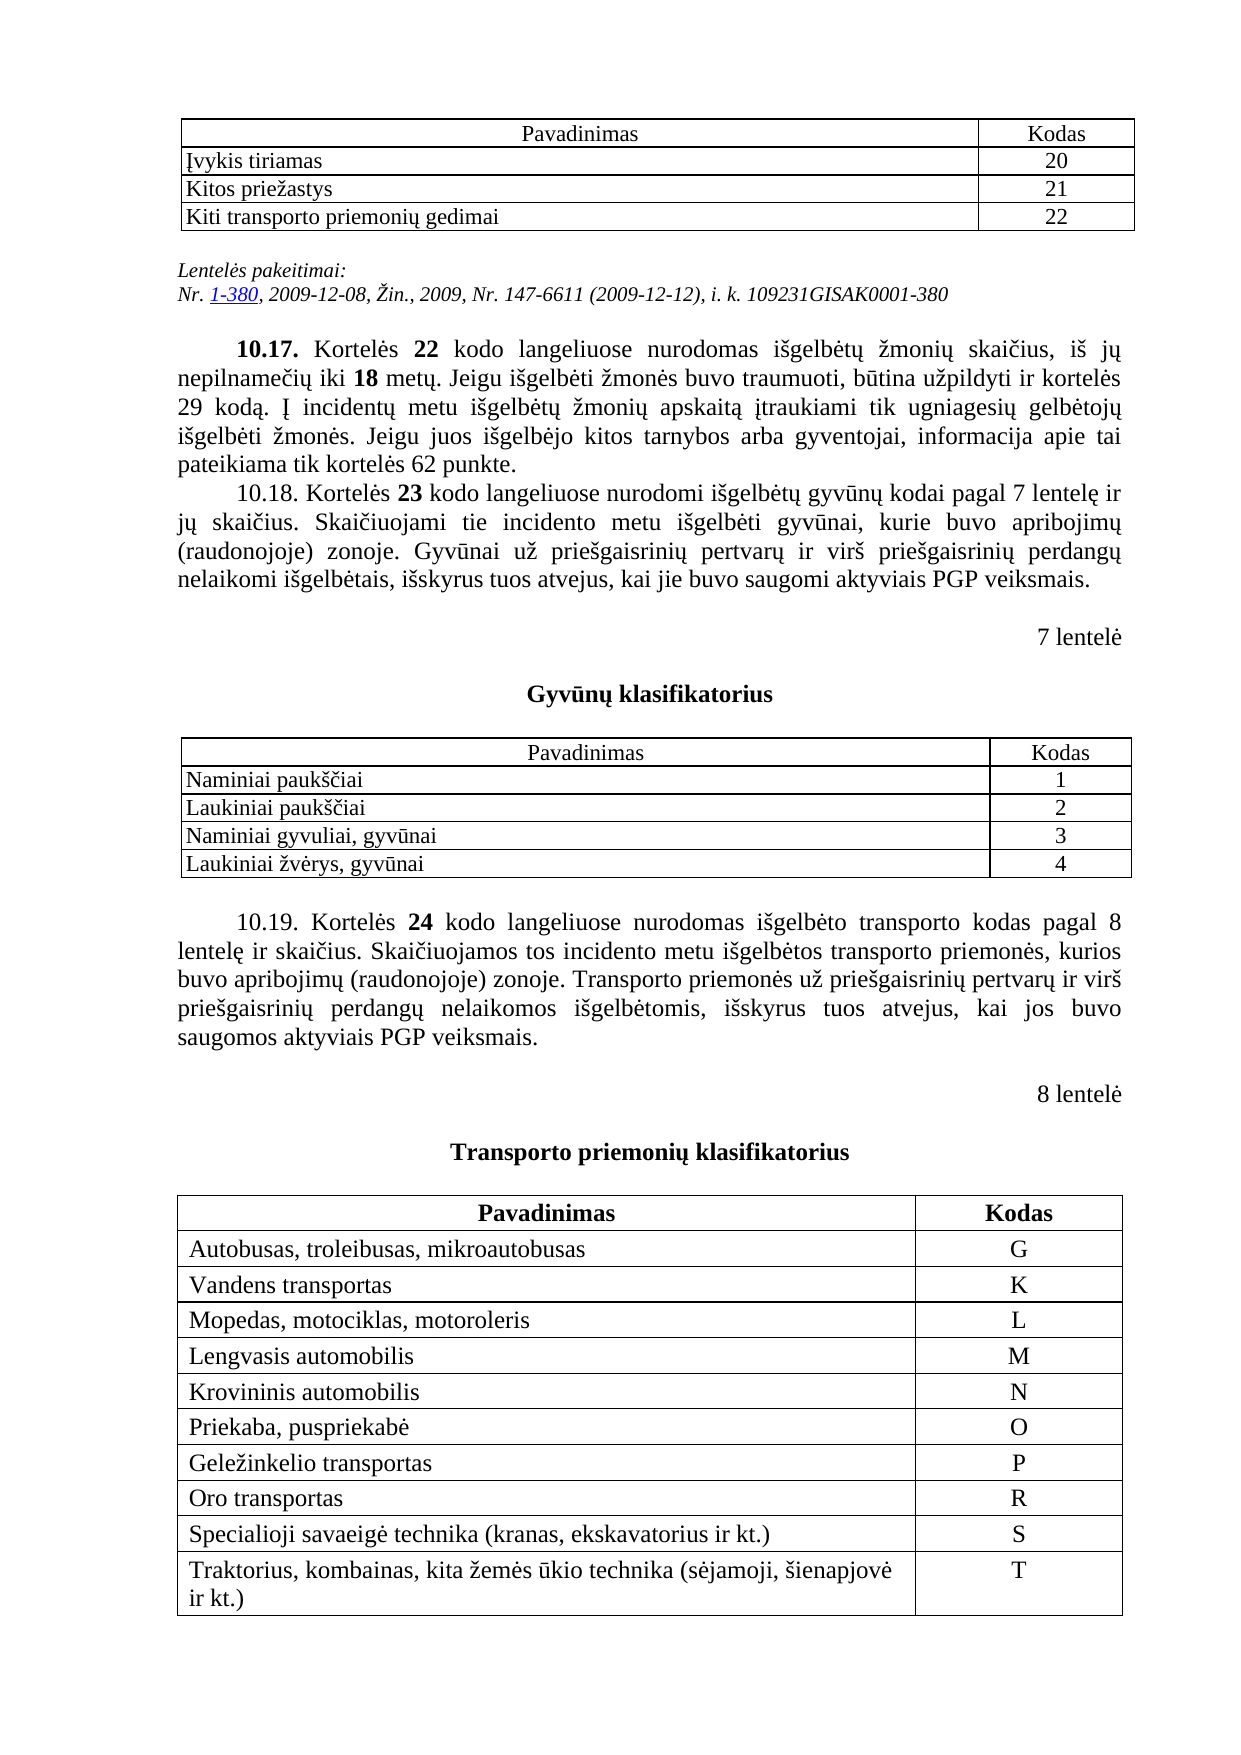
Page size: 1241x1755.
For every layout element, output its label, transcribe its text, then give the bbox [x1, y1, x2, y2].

table_header Pavadinimas [182, 120, 978, 146]
table_cell Oro transportas [178, 1481, 915, 1515]
table_cell S [916, 1516, 1122, 1551]
table_cell L [916, 1303, 1122, 1337]
table_cell 2 [991, 795, 1131, 821]
table_cell Kitos priežastys [182, 176, 978, 202]
table_header Kodas [916, 1196, 1122, 1230]
table_cell K [916, 1267, 1122, 1301]
table_cell Specialioji savaeigė technika (kranas, ekskavatorius ir kt.) [178, 1516, 915, 1551]
table_cell P [916, 1445, 1122, 1479]
table_header Pavadinimas [178, 1196, 915, 1230]
table_cell Autobusas, troleibusas, mikroautobusas [178, 1231, 915, 1266]
table_cell 20 [979, 148, 1134, 174]
text 7 lentelė [177, 622, 1122, 651]
table_cell N [916, 1374, 1122, 1408]
table_cell Vandens transportas [178, 1267, 915, 1301]
text 8 lentelė [177, 1079, 1122, 1108]
table_cell Geležinkelio transportas [178, 1445, 915, 1479]
table_cell Naminiai paukščiai [182, 767, 989, 793]
text Transporto priemonių klasifikatorius [177, 1137, 1122, 1166]
table_cell Laukiniai žvėrys, gyvūnai [182, 850, 989, 877]
text Lentelės pakeitimai: [177, 258, 1122, 282]
table_cell 3 [991, 822, 1131, 849]
table_header Kodas [991, 739, 1131, 765]
table_header Pavadinimas [182, 739, 989, 765]
table_cell Lengvasis automobilis [178, 1338, 915, 1373]
table_header Kodas [979, 120, 1134, 146]
text 10.17. Kortelės 22 kodo langeliuose nurodomas išgelbėtų žmonių skaičius, iš jų nepilnamečių iki 18 metų. Jeigu išgelbėti žmonės buvo traumuoti, būtina užpildyti ir kortelės 29 kodą. Į incidentų metu išgelbėtų žmonių apskaitą įtraukiami tik ugniagesių gelbėtojų išgelbėti žmonės. Jeigu juos išgelbėjo kitos tarnybos arba gyventojai, informacija apie tai pateikiama tik kortelės 62 punkte. [177, 334, 1122, 478]
table_cell Priekaba, puspriekabė [178, 1409, 915, 1444]
text 10.18. Kortelės 23 kodo langeliuose nurodomi išgelbėtų gyvūnų kodai pagal 7 lentelę ir jų skaičius. Skaičiuojami tie incidento metu išgelbėti gyvūnai, kurie buvo apribojimų (raudonojoje) zonoje. Gyvūnai už priešgaisrinių pertvarų ir virš priešgaisrinių perdangų nelaikomi išgelbėtais, išskyrus tuos atvejus, kai jie buvo saugomi aktyviais PGP veiksmais. [177, 478, 1122, 593]
table_cell Įvykis tiriamas [182, 148, 978, 174]
table_cell G [916, 1231, 1122, 1266]
table_cell Mopedas, motociklas, motoroleris [178, 1303, 915, 1337]
text 10.19. Kortelės 24 kodo langeliuose nurodomas išgelbėto transporto kodas pagal 8 lentelę ir skaičius. Skaičiuojamos tos incidento metu išgelbėtos transporto priemonės, kurios buvo apribojimų (raudonojoje) zonoje. Transporto priemonės už priešgaisrinių pertvarų ir virš priešgaisrinių perdangų nelaikomos išgelbėtomis, išskyrus tuos atvejus, kai jos buvo saugomos aktyviais PGP veiksmais. [177, 907, 1122, 1051]
table_cell Traktorius, kombainas, kita žemės ūkio technika (sėjamoji, šienapjovė ir kt.) [178, 1552, 915, 1615]
table_cell O [916, 1409, 1122, 1444]
table_cell 21 [979, 176, 1134, 202]
table_cell 1 [991, 767, 1131, 793]
table_cell 4 [991, 850, 1131, 877]
table_cell R [916, 1481, 1122, 1515]
table_cell Laukiniai paukščiai [182, 795, 989, 821]
table_cell M [916, 1338, 1122, 1373]
table_cell Krovininis automobilis [178, 1374, 915, 1408]
table_cell Kiti transporto priemonių gedimai [182, 203, 978, 230]
table_cell Naminiai gyvuliai, gyvūnai [182, 822, 989, 849]
text Gyvūnų klasifikatorius [177, 679, 1122, 708]
table_cell T [916, 1552, 1122, 1615]
text Nr. 1-380, 2009-12-08, Žin., 2009, Nr. 147-6611 (2009-12-12), i. k. 109231GISAK0001-380 [177, 282, 1122, 306]
table_cell 22 [979, 203, 1134, 230]
